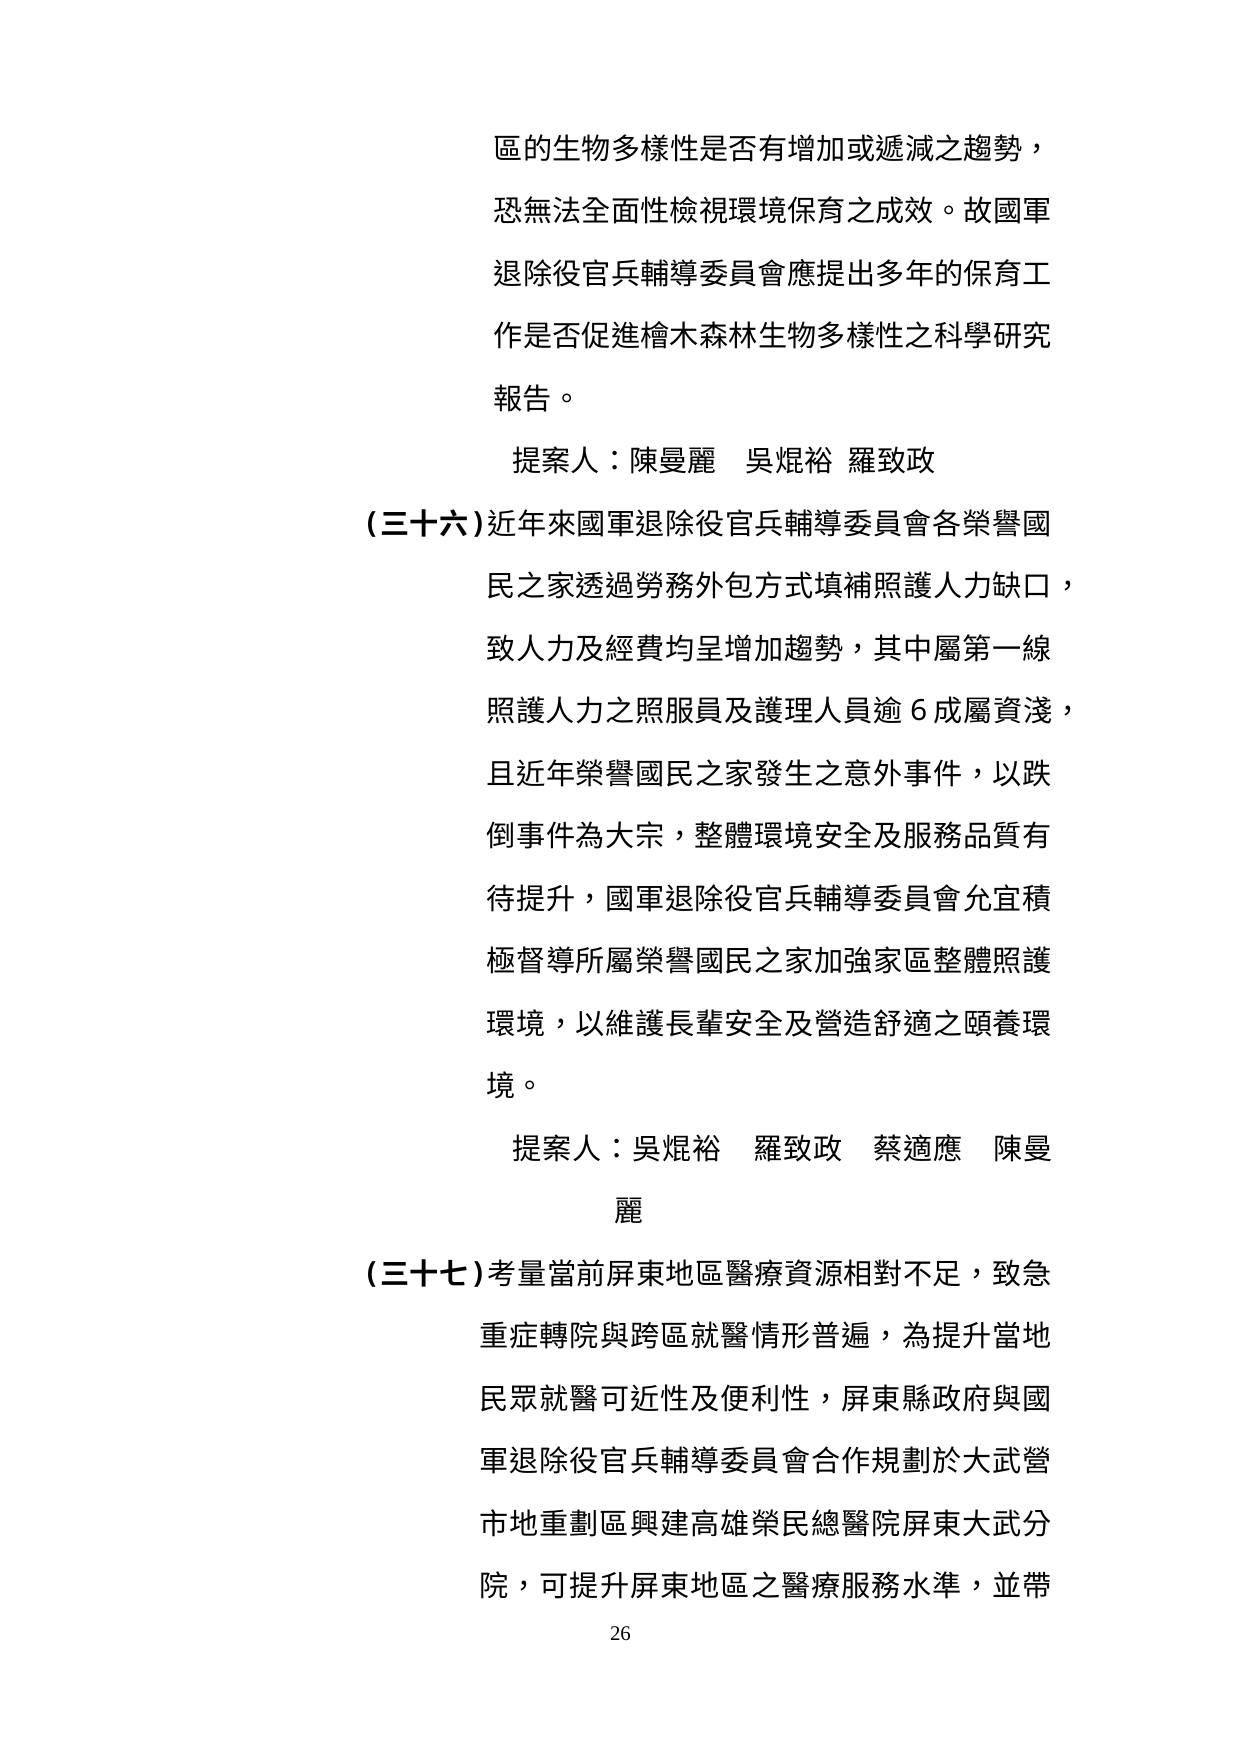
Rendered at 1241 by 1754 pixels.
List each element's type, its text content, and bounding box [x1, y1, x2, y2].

text (三十六)近年來國軍退除役官兵輔導委員會各榮譽國民之家透過勞務外包方式填補照護人力缺口，致人力及經費均呈增加趨勢，其中屬第一線照護人力之照服員及護理人員逾6成屬資淺，且近年榮譽國民之家發生之意外事件，以跌倒事件為大宗，整體環境安全及服務品質有待提升，國軍退除役官兵輔導委員會允宜積極督導所屬榮譽國民之家加強家區整體照護環境，以維護長輩安全及營造舒適之頤養環境。 [362, 480, 1053, 1105]
text (三十七)考量當前屏東地區醫療資源相對不足，致急重症轉院與跨區就醫情形普遍，為提升當地民眾就醫可近性及便利性，屏東縣政府與國軍退除役官兵輔導委員會合作規劃於大武營市地重劃區興建高雄榮民總醫院屏東大武分院，可提升屏東地區之醫療服務水準，並帶 [362, 1230, 1053, 1605]
text (三十五)林區永續經營計畫預期達成自然生態多樣性、環境保護、災害防治目的，並對促進國土保安有正面效益。經查，近年研究計畫多為生物的普查與調查，未有相關科學報告佐證林區的生物多樣性是否有增加或遞減之趨勢，恐無法全面性檢視環境保育之成效。故國軍退除役官兵輔導委員會應提出多年的保育工作是否促進檜木森林生物多樣性之科學研究報告。 [362, 105, 1053, 417]
text 提案人：陳曼麗 吳焜裕 羅致政 [512, 417, 1053, 480]
text 提案人：吳焜裕 羅致政 蔡適應 陳曼麗 [512, 1105, 1053, 1230]
